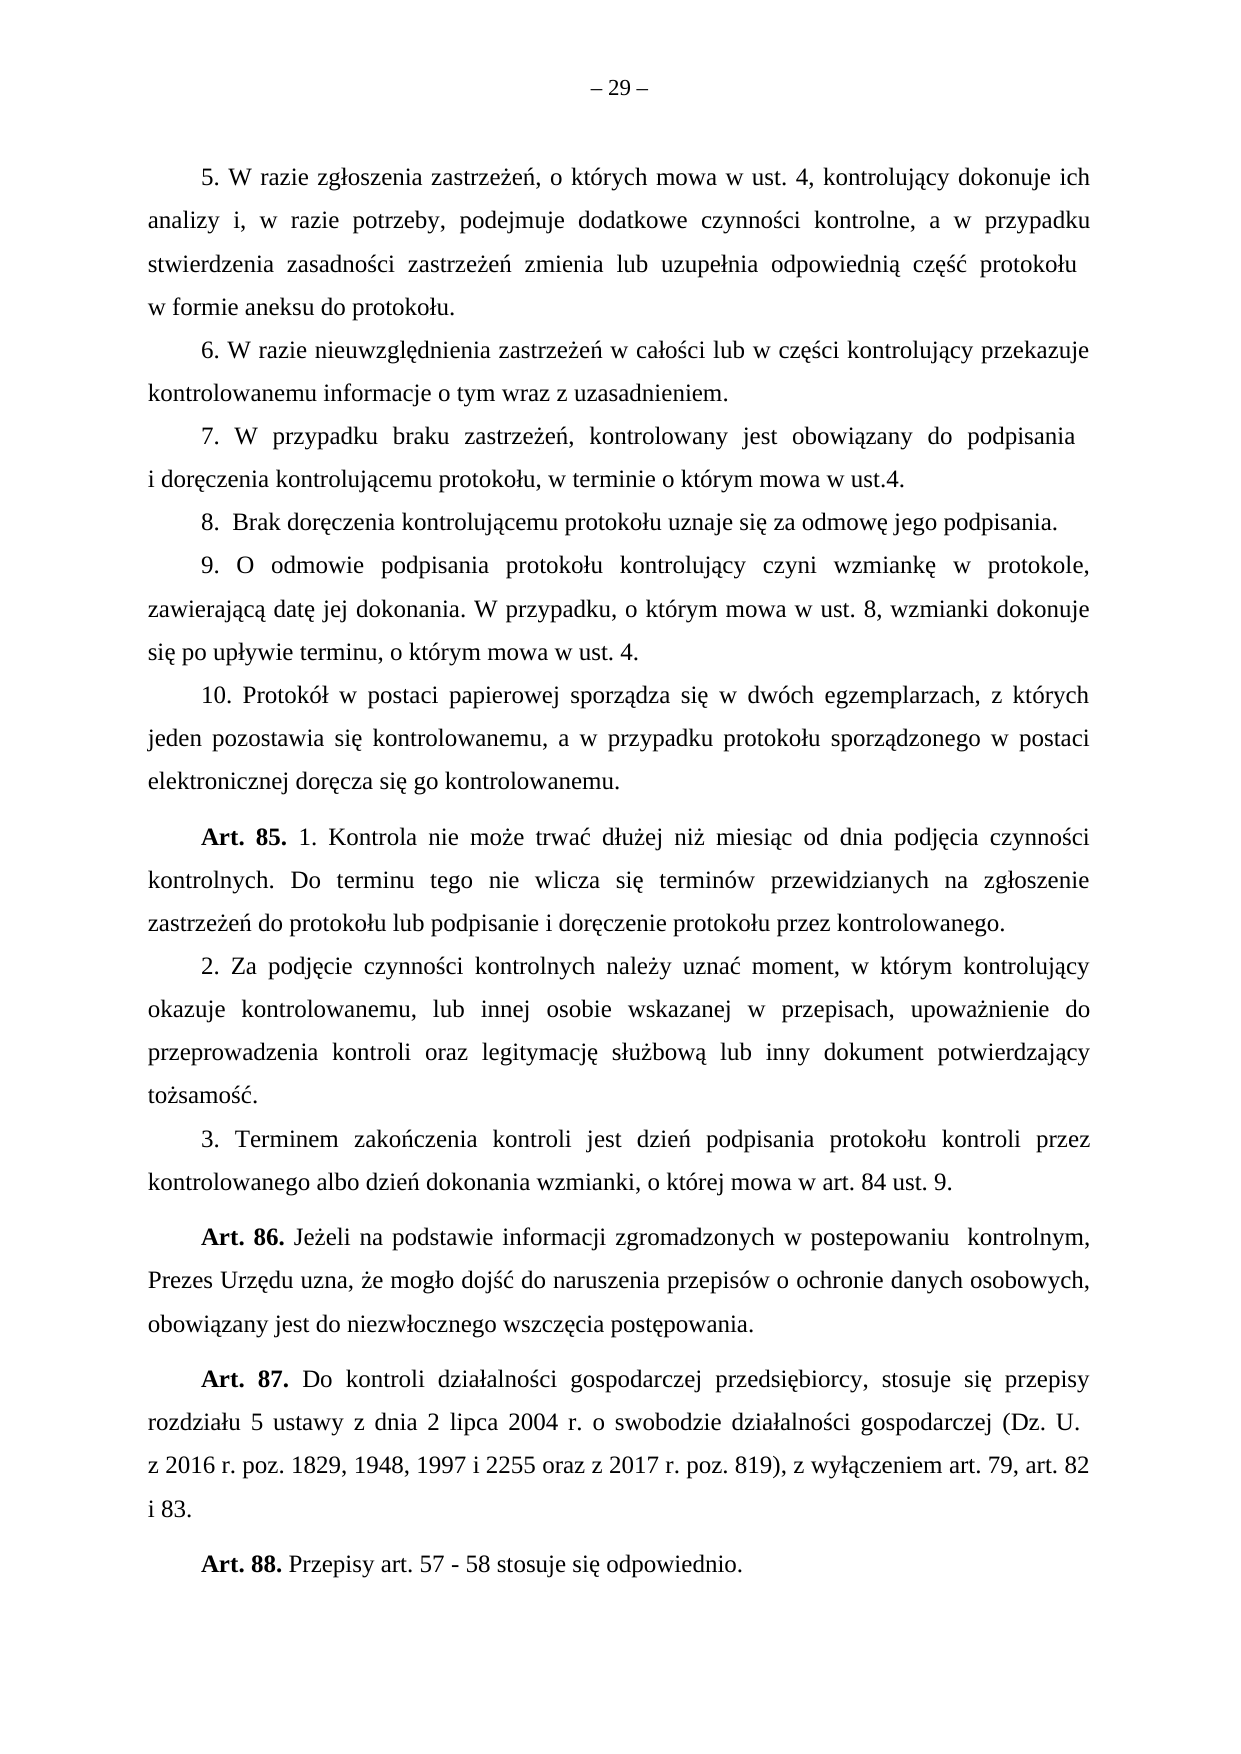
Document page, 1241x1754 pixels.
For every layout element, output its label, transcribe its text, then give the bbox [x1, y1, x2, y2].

text 5. W razie zgłoszenia zastrzeżeń, o których mowa w ust. 4, kontrolujący dokonuje ich analizy i, w razie potrzeby, podejmuje dodatkowe czynności kontrolne, a w przypadku stwierdzenia zasadności zastrzeżeń zmienia lub uzupełnia odpowiednią część protokołu w formie aneksu do protokołu. [148, 162, 1091, 321]
text Art. 86. Jeżeli na podstawie informacji zgromadzonych w postepowaniu kontrolnym, Prezes Urzędu uzna, że mogło dojść do naruszenia przepisów o ochronie danych osobowych, obowiązany jest do niezwłocznego wszczęcia postępowania. [148, 1222, 1091, 1337]
text 7. W przypadku braku zastrzeżeń, kontrolowany jest obowiązany do podpisania i doręczenia kontrolującemu protokołu, w terminie o którym mowa w ust.4. [148, 421, 1091, 493]
text Art. 85. 1. Kontrola nie może trwać dłużej niż miesiąc od dnia podjęcia czynności kontrolnych. Do terminu tego nie wlicza się terminów przewidzianych na zgłoszenie zastrzeżeń do protokołu lub podpisanie i doręczenie protokołu przez kontrolowanego. [148, 822, 1091, 937]
text 3. Terminem zakończenia kontroli jest dzień podpisania protokołu kontroli przez kontrolowanego albo dzień dokonania wzmianki, o której mowa w art. 84 ust. 9. [148, 1124, 1091, 1196]
text 9. O odmowie podpisania protokołu kontrolujący czyni wzmiankę w protokole, zawierającą datę jej dokonania. W przypadku, o którym mowa w ust. 8, wzmianki dokonuje się po upływie terminu, o którym mowa w ust. 4. [148, 551, 1091, 666]
text 8. Brak doręczenia kontrolującemu protokołu uznaje się za odmowę jego podpisania. [148, 507, 1091, 536]
text 10. Protokół w postaci papierowej sporządza się w dwóch egzemplarzach, z których jeden pozostawia się kontrolowanemu, a w przypadku protokołu sporządzonego w postaci elektronicznej doręcza się go kontrolowanemu. [148, 680, 1091, 795]
text Art. 87. Do kontroli działalności gospodarczej przedsiębiorcy, stosuje się przepisy rozdziału 5 ustawy z dnia 2 lipca 2004 r. o swobodzie działalności gospodarczej (Dz. U. z 2016 r. poz. 1829, 1948, 1997 i 2255 oraz z 2017 r. poz. 819), z wyłączeniem art. 79, art. 82 i 83. [148, 1364, 1091, 1522]
text 6. W razie nieuwzględnienia zastrzeżeń w całości lub w części kontrolujący przekazuje kontrolowanemu informacje o tym wraz z uzasadnieniem. [148, 335, 1091, 407]
text 2. Za podjęcie czynności kontrolnych należy uznać moment, w którym kontrolujący okazuje kontrolowanemu, lub innej osobie wskazanej w przepisach, upoważnienie do przeprowadzenia kontroli oraz legitymację służbową lub inny dokument potwierdzający tożsamość. [148, 951, 1091, 1109]
text Art. 88. Przepisy art. 57 - 58 stosuje się odpowiednio. [148, 1549, 1091, 1578]
